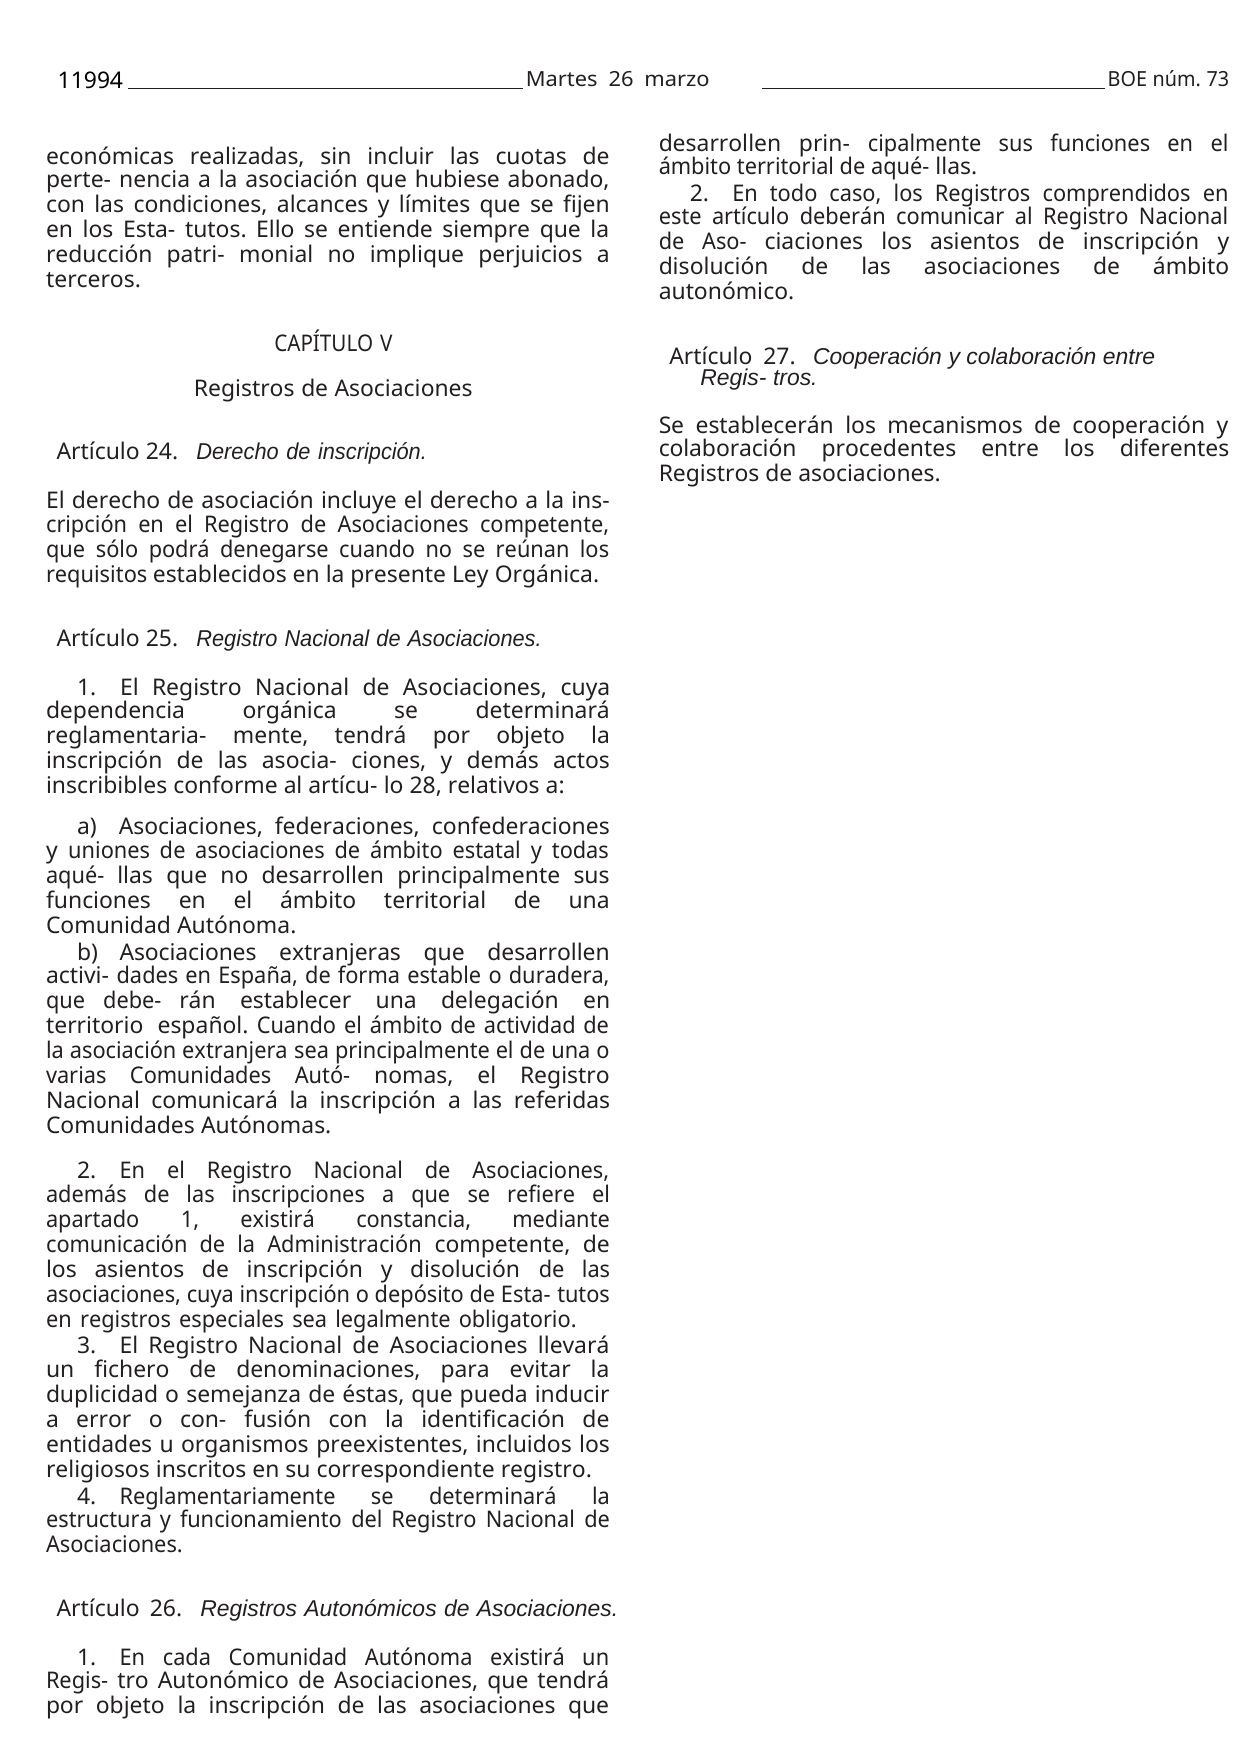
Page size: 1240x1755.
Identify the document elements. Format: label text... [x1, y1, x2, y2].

list En cada Comunidad Autónoma existirá un Regis- tro Autonómico de Asociaciones, que tendrá por objeto la inscripción de las asociaciones que [46, 1646, 610, 1721]
list desarrollen prin- cipalmente sus funciones en el ámbito territorial de aqué- llas. [658, 131, 1229, 181]
text Artículo 24. Derecho de inscripción. [56, 435, 620, 466]
text El derecho de asociación incluye el derecho a la ins- cripción en el Registro de Asociaciones competente, que sólo podrá denegarse cuando no se reúnan los requisitos establecidos en la presente Ley Orgánica. [46, 489, 610, 589]
list El Registro Nacional de Asociaciones, cuya dependencia orgánica se determinará reglamentaria- mente, tendrá por objeto la inscripción de las asocia- ciones, y demás actos inscribibles conforme al artícu- lo 28, relativos a: [46, 675, 610, 800]
list En todo caso, los Registros comprendidos en este artículo deberán comunicar al Registro Nacional de Aso- ciaciones los asientos de inscripción y disolución de las asociaciones de ámbito autonómico. [658, 181, 1229, 306]
text Artículo 26. Registros Autonómicos de Asociaciones. [56, 1592, 620, 1623]
text Registros de Asociaciones [60, 372, 606, 403]
text económicas realizadas, sin incluir las cuotas de perte- nencia a la asociación que hubiese abonado, con las condiciones, alcances y límites que se fijen en los Esta- tutos. Ello se entiende siempre que la reducción patri- monial no implique perjuicios a terceros. [46, 144, 610, 294]
text Se establecerán los mecanismos de cooperación y colaboración procedentes entre los diferentes Registros de asociaciones. [658, 414, 1229, 489]
text Artículo 27. Cooperación y colaboración entre Regis- tros. [669, 344, 1229, 390]
list El Registro Nacional de Asociaciones llevará un fichero de denominaciones, para evitar la duplicidad o semejanza de éstas, que pueda inducir a error o con- fusión con la identificación de entidades u organismos preexistentes, incluidos los religiosos inscritos en su correspondiente registro. [46, 1334, 610, 1484]
list Asociaciones extranjeras que desarrollen activi- dades en España, de forma estable o duradera, que debe- rán establecer una delegación en territorio español. Cuando el ámbito de actividad de la asociación extranjera sea principalmente el de una o varias Comunidades Autó- nomas, el Registro Nacional comunicará la inscripción a las referidas Comunidades Autónomas. [46, 940, 610, 1140]
list Reglamentariamente se determinará la estructura y funcionamiento del Registro Nacional de Asociaciones. [46, 1484, 610, 1559]
text CAPÍTULO V [60, 327, 606, 358]
list Asociaciones, federaciones, confederaciones y uniones de asociaciones de ámbito estatal y todas aqué- llas que no desarrollen principalmente sus funciones en el ámbito territorial de una Comunidad Autónoma. [46, 815, 610, 940]
list En el Registro Nacional de Asociaciones, además de las inscripciones a que se refiere el apartado 1, existirá constancia, mediante comunicación de la Administración competente, de los asientos de inscripción y disolución de las asociaciones, cuya inscripción o depósito de Esta- tutos en registros especiales sea legalmente obligatorio. [46, 1159, 610, 1334]
text Artículo 25. Registro Nacional de Asociaciones. [56, 622, 620, 653]
